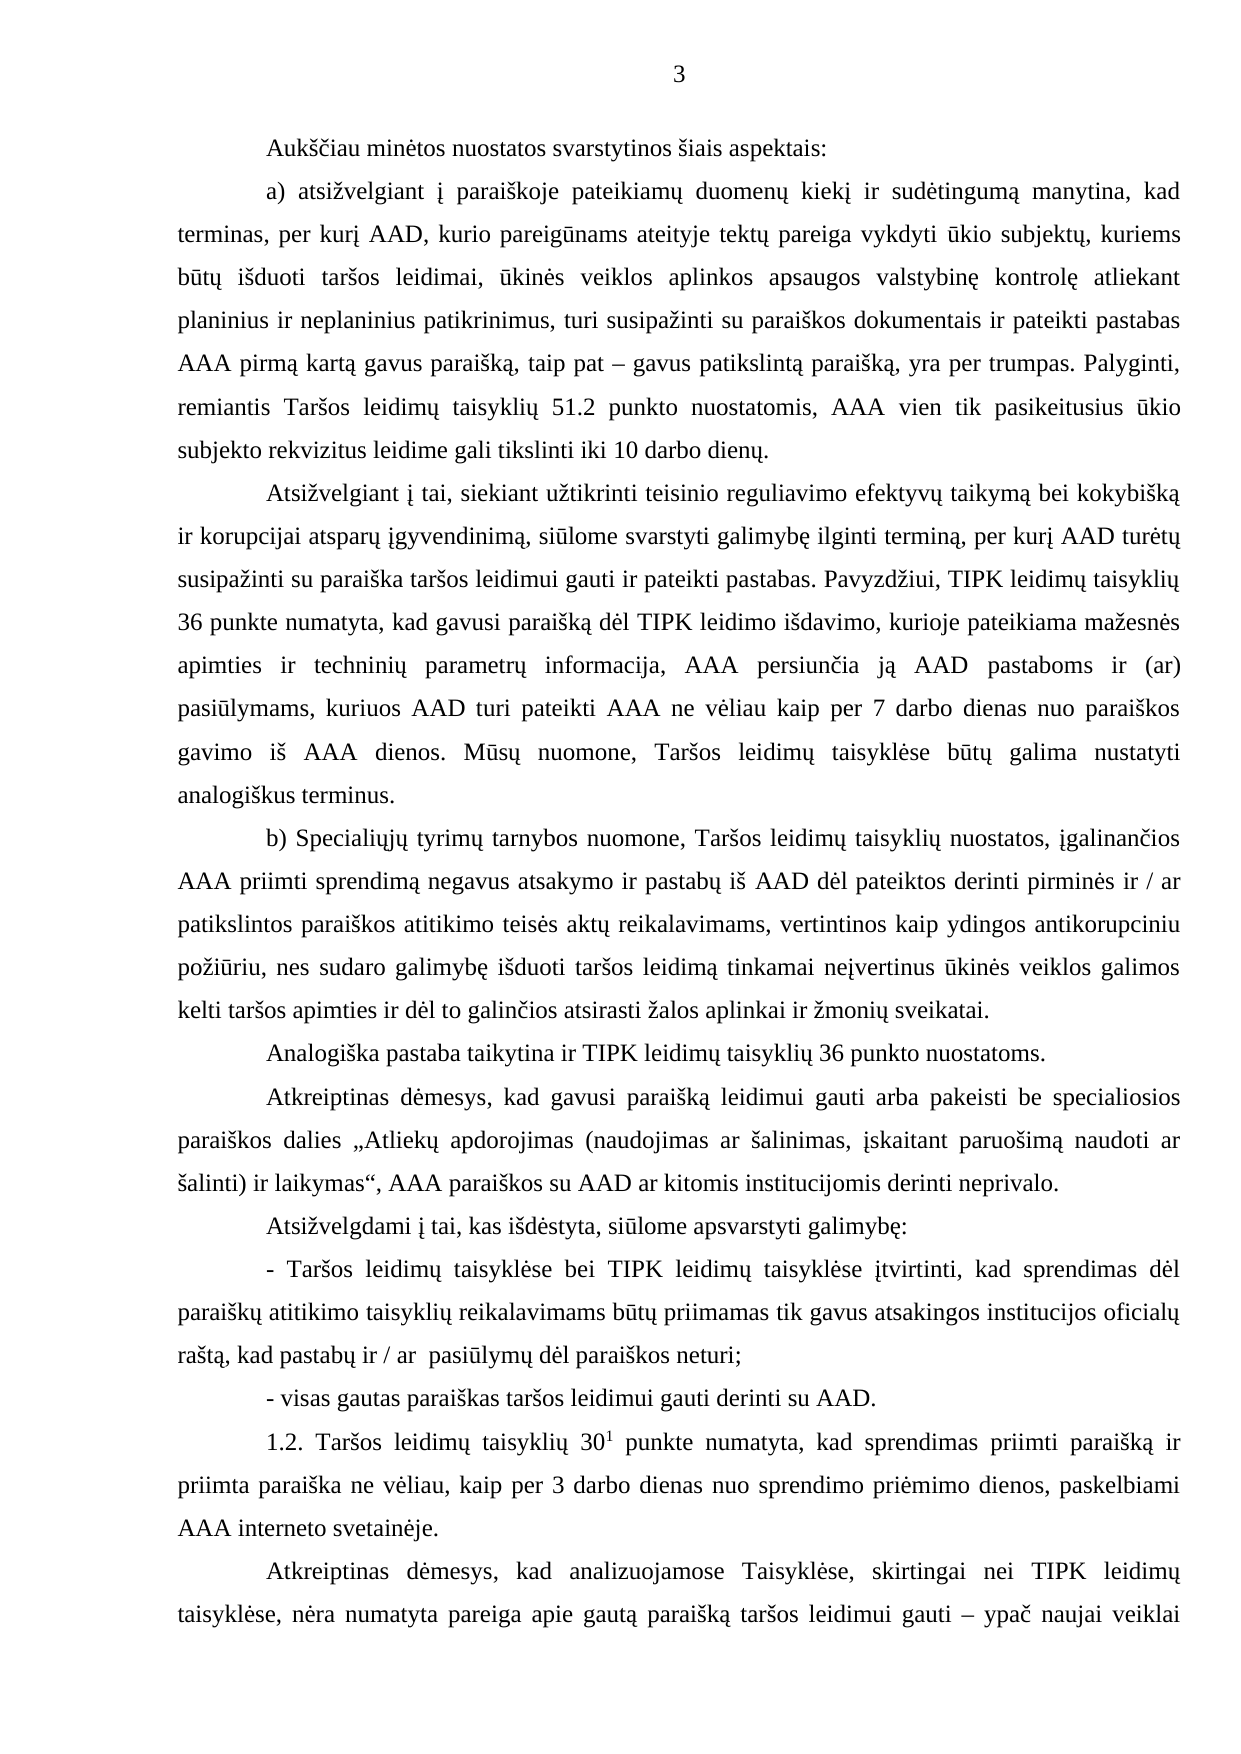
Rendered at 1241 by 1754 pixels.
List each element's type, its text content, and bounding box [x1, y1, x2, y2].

text Analogiška pastaba taikytina ir TIPK leidimų taisyklių 36 punkto nuostatoms. [177, 1038, 1181, 1067]
text Atkreiptinas dėmesys, kad analizuojamose Taisyklėse, skirtingai nei TIPK leidimų taisyklėse, nėra numatyta pareiga apie gautą paraišką taršos leidimui gauti – ypač naujai veiklai [177, 1556, 1181, 1628]
text Aukščiau minėtos nuostatos svarstytinos šiais aspektais: [177, 133, 1181, 162]
text Atsižvelgdami į tai, kas išdėstyta, siūlome apsvarstyti galimybę: [177, 1211, 1181, 1240]
text Atsižvelgiant į tai, siekiant užtikrinti teisinio reguliavimo efektyvų taikymą bei kokybišką ir korupcijai atsparų įgyvendinimą, siūlome svarstyti galimybę ilginti terminą, per kurį AAD turėtų susipažinti su paraiška taršos leidimui gauti ir pateikti pastabas. Pavyzdžiui, TIPK leidimų taisyklių 36 punkte numatyta, kad gavusi paraišką dėl TIPK leidimo išdavimo, kurioje pateikiama mažesnės apimties ir techninių parametrų informacija, AAA persiunčia ją AAD pastaboms ir (ar) pasiūlymams, kuriuos AAD turi pateikti AAA ne vėliau kaip per 7 darbo dienas nuo paraiškos gavimo iš AAA dienos. Mūsų nuomone, Taršos leidimų taisyklėse būtų galima nustatyti analogiškus terminus. [177, 478, 1181, 808]
text - Taršos leidimų taisyklėse bei TIPK leidimų taisyklėse įtvirtinti, kad sprendimas dėl paraiškų atitikimo taisyklių reikalavimams būtų priimamas tik gavus atsakingos institucijos oficialų raštą, kad pastabų ir / ar pasiūlymų dėl paraiškos neturi; [177, 1254, 1181, 1369]
text Atkreiptinas dėmesys, kad gavusi paraišką leidimui gauti arba pakeisti be specialiosios paraiškos dalies „Atliekų apdorojimas (naudojimas ar šalinimas, įskaitant paruošimą naudoti ar šalinti) ir laikymas“, AAA paraiškos su AAD ar kitomis institucijomis derinti neprivalo. [177, 1082, 1181, 1197]
text 1.2. Taršos leidimų taisyklių 301 punkte numatyta, kad sprendimas priimti paraišką ir priimta paraiška ne vėliau, kaip per 3 darbo dienas nuo sprendimo priėmimo dienos, paskelbiami AAA interneto svetainėje. [177, 1427, 1181, 1542]
text b) Specialiųjų tyrimų tarnybos nuomone, Taršos leidimų taisyklių nuostatos, įgalinančios AAA priimti sprendimą negavus atsakymo ir pastabų iš AAD dėl pateiktos derinti pirminės ir / ar patikslintos paraiškos atitikimo teisės aktų reikalavimams, vertintinos kaip ydingos antikorupciniu požiūriu, nes sudaro galimybę išduoti taršos leidimą tinkamai neįvertinus ūkinės veiklos galimos kelti taršos apimties ir dėl to galinčios atsirasti žalos aplinkai ir žmonių sveikatai. [177, 823, 1181, 1024]
text a) atsižvelgiant į paraiškoje pateikiamų duomenų kiekį ir sudėtingumą manytina, kad terminas, per kurį AAD, kurio pareigūnams ateityje tektų pareiga vykdyti ūkio subjektų, kuriems būtų išduoti taršos leidimai, ūkinės veiklos aplinkos apsaugos valstybinę kontrolę atliekant planinius ir neplaninius patikrinimus, turi susipažinti su paraiškos dokumentais ir pateikti pastabas AAA pirmą kartą gavus paraišką, taip pat – gavus patikslintą paraišką, yra per trumpas. Palyginti, remiantis Taršos leidimų taisyklių 51.2 punkto nuostatomis, AAA vien tik pasikeitusius ūkio subjekto rekvizitus leidime gali tikslinti iki 10 darbo dienų. [177, 176, 1181, 463]
text - visas gautas paraiškas taršos leidimui gauti derinti su AAD. [177, 1383, 1181, 1412]
